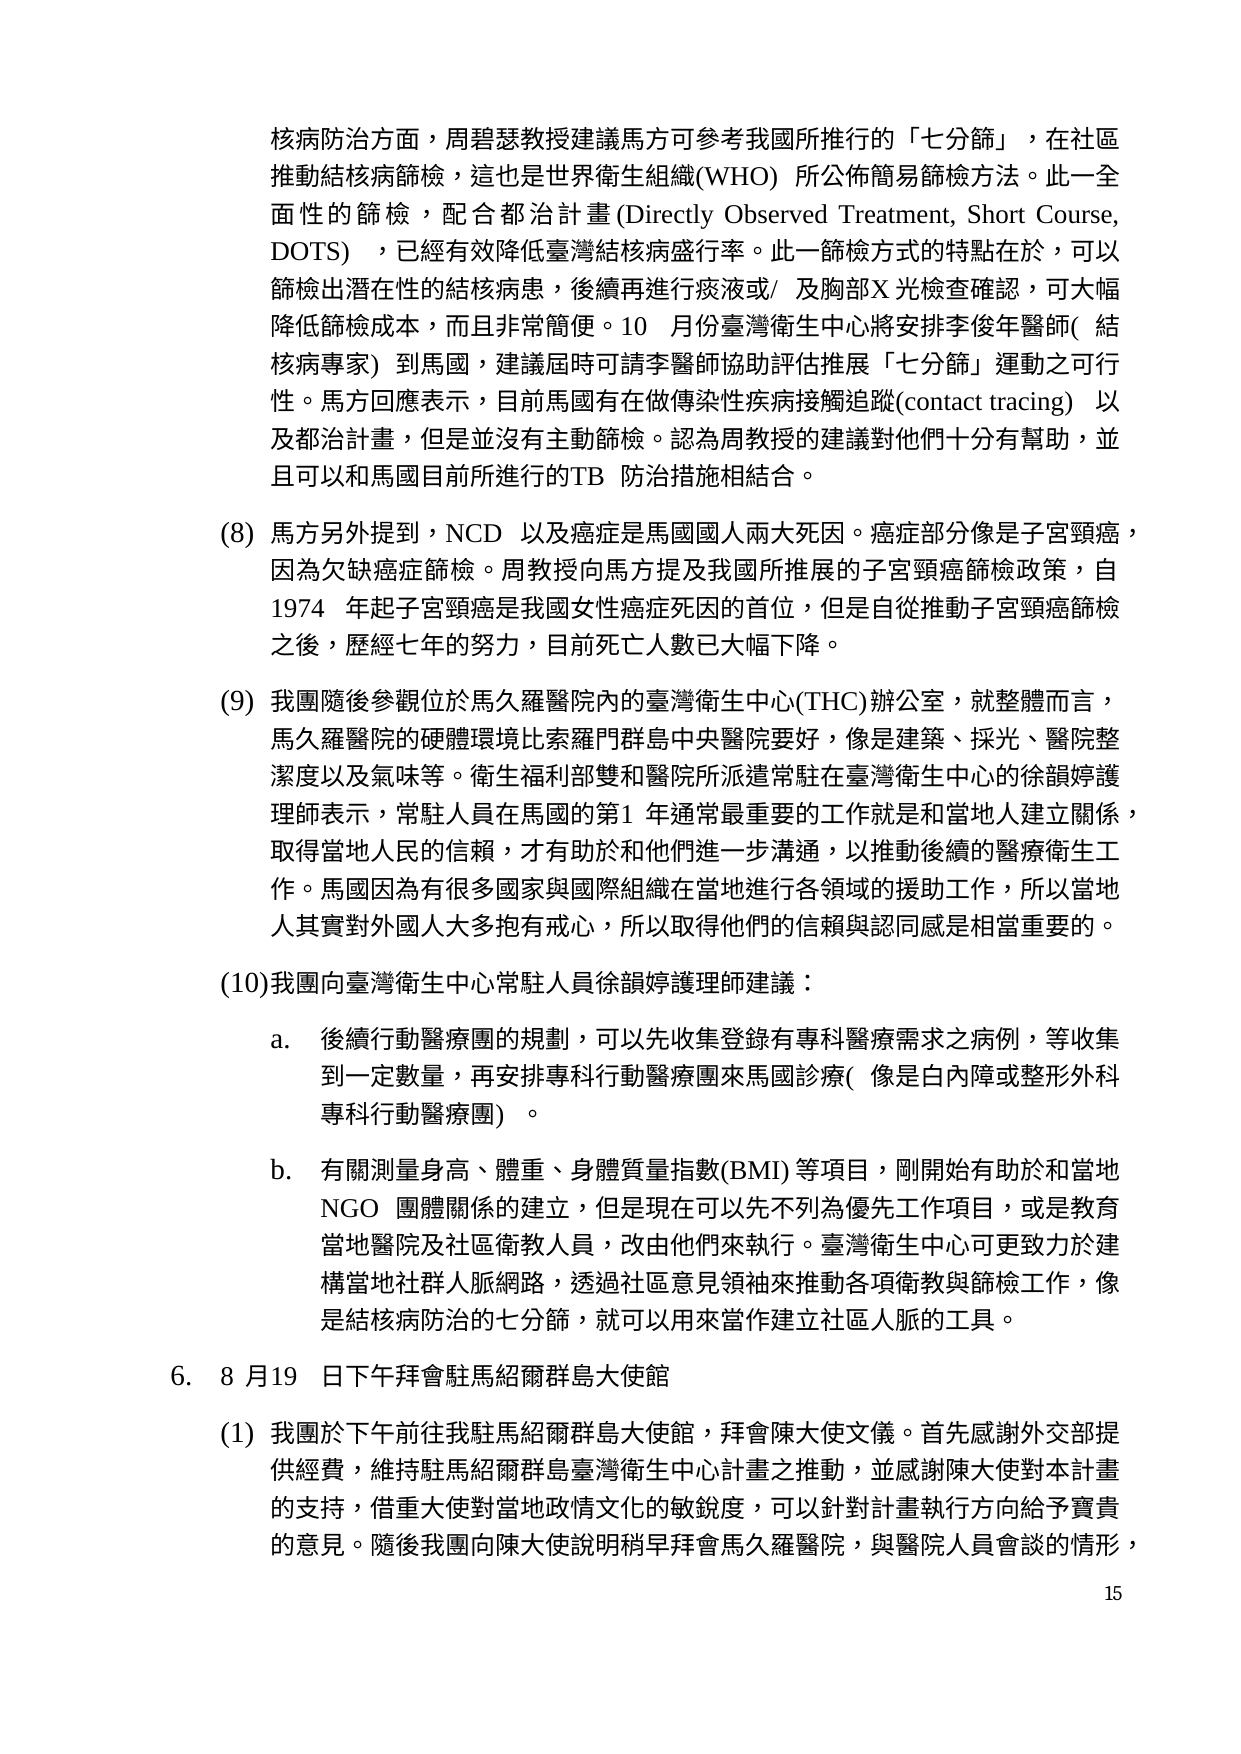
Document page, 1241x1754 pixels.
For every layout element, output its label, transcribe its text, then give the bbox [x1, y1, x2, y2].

list 後續行動醫療團的規劃，可以先收集登錄有專科醫療需求之病例，等收集到一定數量，再安排專科行動醫療團來馬國診療(像是白內障或整形外科專科行動醫療團)。 [268, 1019, 1120, 1131]
list 核病防治方面，周碧瑟教授建議馬方可參考我國所推行的「七分篩」，在社區推動結核病篩檢，這也是世界衛生組織(WHO)所公佈簡易篩檢方法。此一全面性的篩檢，配合都治計畫(Directly Observed Treatment, Short Course, DOTS)，已經有效降低臺灣結核病盛行率。此一篩檢方式的特點在於，可以篩檢出潛在性的結核病患，後續再進行痰液或/及胸部X光檢查確認，可大幅降低篩檢成本，而且非常簡便。10月份臺灣衛生中心將安排李俊年醫師(結核病專家)到馬國，建議屆時可請李醫師協助評估推展「七分篩」運動之可行性。馬方回應表示，目前馬國有在做傳染性疾病接觸追蹤(contact tracing)以及都治計畫，但是並沒有主動篩檢。認為周教授的建議對他們十分有幫助，並且可以和馬國目前所進行的TB防治措施相結合。 [220, 119, 1120, 494]
list 我團隨後參觀位於馬久羅醫院內的臺灣衛生中心(THC)辦公室，就整體而言，馬久羅醫院的硬體環境比索羅門群島中央醫院要好，像是建築、採光、醫院整潔度以及氣味等。衛生福利部雙和醫院所派遣常駐在臺灣衛生中心的徐韻婷護理師表示，常駐人員在馬國的第1年通常最重要的工作就是和當地人建立關係，取得當地人民的信賴，才有助於和他們進一步溝通，以推動後續的醫療衛生工作。馬國因為有很多國家與國際組織在當地進行各領域的援助工作，所以當地人其實對外國人大多抱有戒心，所以取得他們的信賴與認同感是相當重要的。 [220, 681, 1120, 944]
list 馬方另外提到，NCD以及癌症是馬國國人兩大死因。癌症部分像是子宮頸癌，因為欠缺癌症篩檢。周教授向馬方提及我國所推展的子宮頸癌篩檢政策，自1974年起子宮頸癌是我國女性癌症死因的首位，但是自從推動子宮頸癌篩檢之後，歷經七年的努力，目前死亡人數已大幅下降。 [220, 512, 1120, 662]
list 8月19日下午拜會駐馬紹爾群島大使館 [164, 1356, 1120, 1394]
list 我團向臺灣衛生中心常駐人員徐韻婷護理師建議： [220, 962, 1120, 1000]
list 我團於下午前往我駐馬紹爾群島大使館，拜會陳大使文儀。首先感謝外交部提供經費，維持駐馬紹爾群島臺灣衛生中心計畫之推動，並感謝陳大使對本計畫的支持，借重大使對當地政情文化的敏銳度，可以針對計畫執行方向給予寶貴的意見。隨後我團向陳大使說明稍早拜會馬久羅醫院，與醫院人員會談的情形，包括他們主要的衛生議題、所面臨的挑戰、以及希望臺灣的援助資源可以投入在哪些方面。 [220, 1412, 1120, 1562]
list 有關測量身高、體重、身體質量指數(BMI)等項目，剛開始有助於和當地NGO團體關係的建立，但是現在可以先不列為優先工作項目，或是教育當地醫院及社區衛教人員，改由他們來執行。臺灣衛生中心可更致力於建構當地社群人脈網路，透過社區意見領袖來推動各項衛教與篩檢工作，像是結核病防治的七分篩，就可以用來當作建立社區人脈的工具。 [268, 1150, 1120, 1337]
